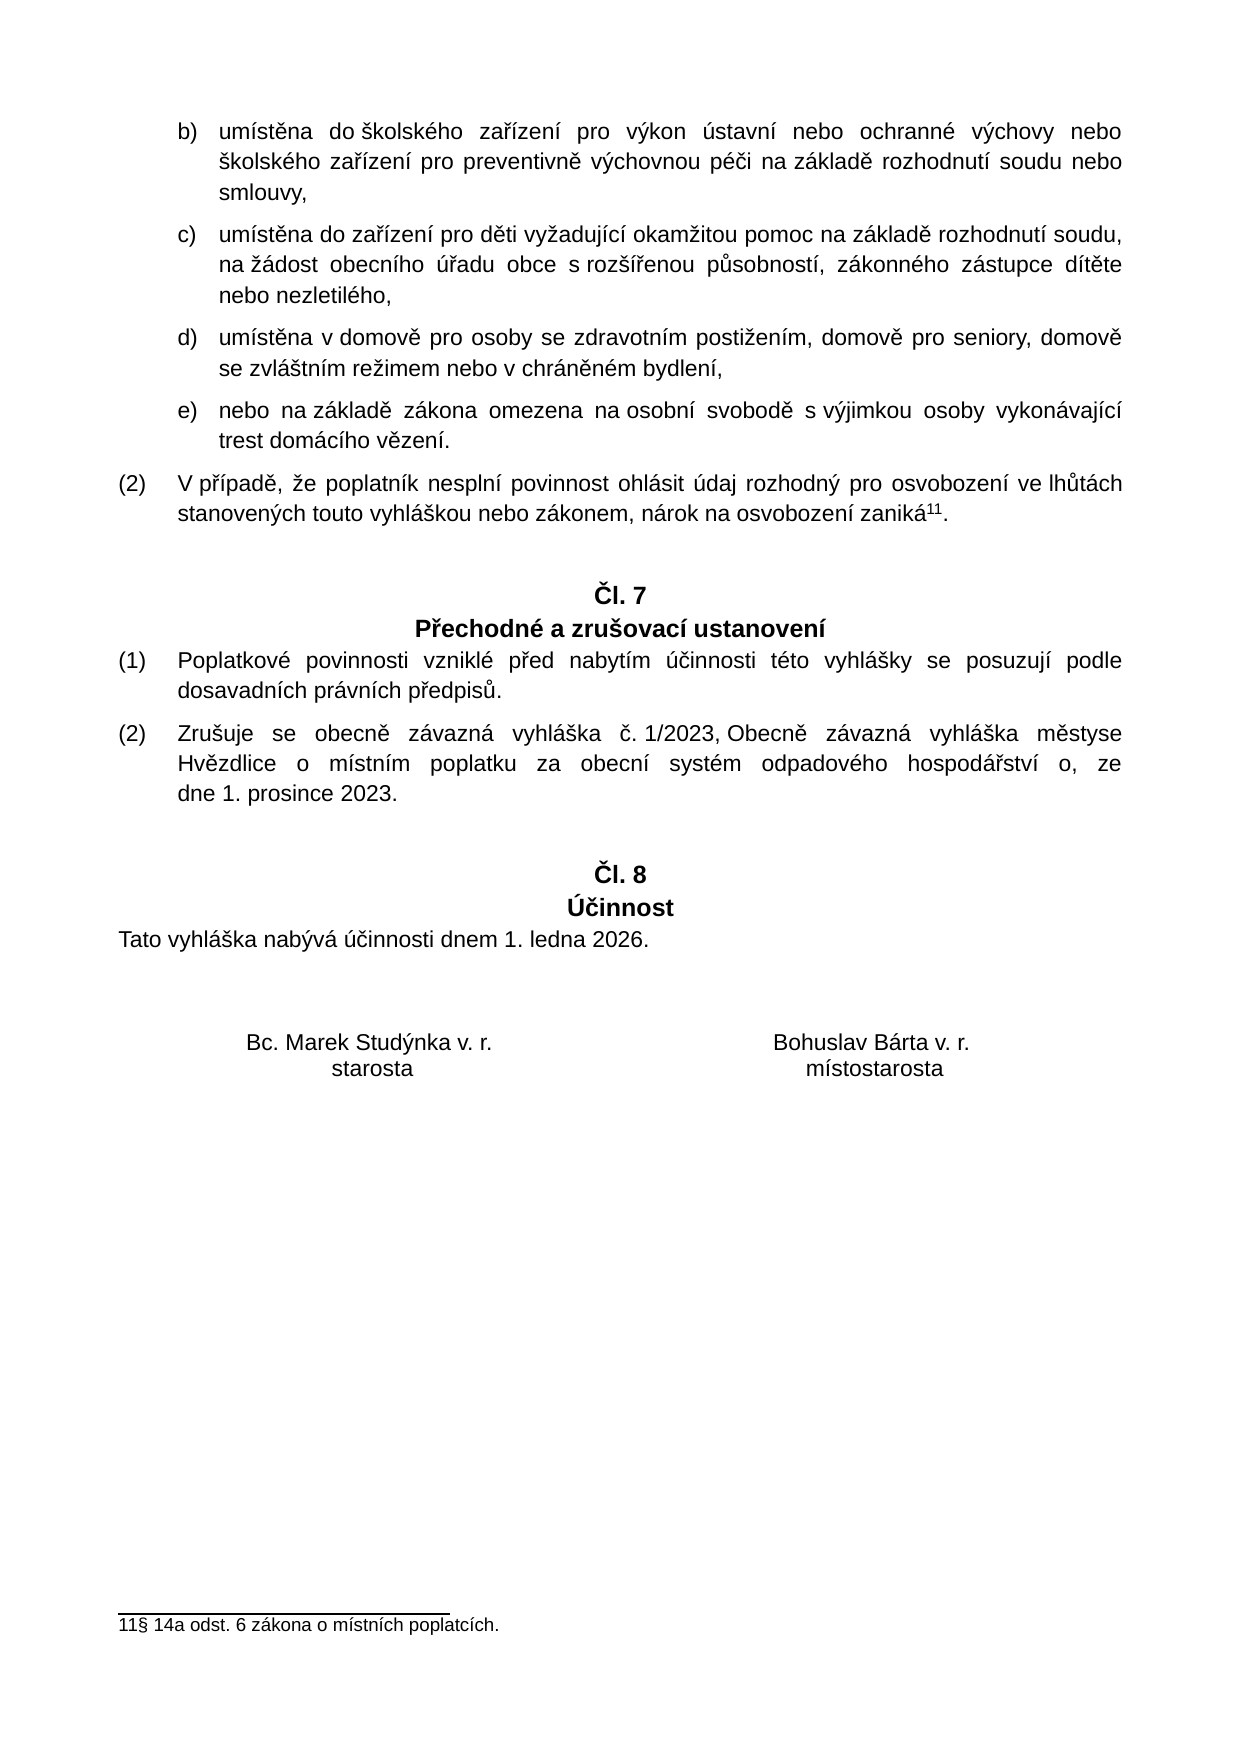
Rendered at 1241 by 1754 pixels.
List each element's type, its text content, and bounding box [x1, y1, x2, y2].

table_header Bohuslav Bárta v. r. místostarosta [620, 969, 1122, 1087]
subtitle Čl. 8 Účinnost [118, 860, 1122, 922]
list § 14a odst. 6 zákona o místních poplatcích. [118, 1614, 1122, 1635]
list umístěna v domově pro osoby se zdravotním postižením, domově pro seniory, domově se zvláštním režimem nebo v chráněném bydlení, [177, 324, 1122, 381]
table_header Bc. Marek Studýnka v. r. starosta [118, 969, 620, 1087]
table_cell [118, 1087, 620, 1205]
subtitle Čl. 7 Přechodné a zrušovací ustanovení [118, 581, 1122, 642]
table_cell [620, 1087, 1122, 1205]
list V případě, že poplatník nesplní povinnost ohlásit údaj rozhodný pro osvobození ve lhůtách stanovených touto vyhláškou nebo zákonem, nárok na osvobození zaniká. [118, 470, 1122, 527]
text Tato vyhláška nabývá účinnosti dnem 1. ledna 2026. [118, 926, 1122, 953]
list Poplatkové povinnosti vzniklé před nabytím účinnosti této vyhlášky se posuzují podle dosavadních právních předpisů. [118, 647, 1122, 703]
list umístěna do zařízení pro děti vyžadující okamžitou pomoc na základě rozhodnutí soudu, na žádost obecního úřadu obce s rozšířenou působností, zákonného zástupce dítěte nebo nezletilého, [177, 221, 1122, 308]
list Zrušuje se obecně závazná vyhláška č. 1/2023, Obecně závazná vyhláška městyse Hvězdlice o místním poplatku za obecní systém odpadového hospodářství o, ze dne 1. prosince 2023. [118, 719, 1122, 806]
list umístěna do školského zařízení pro výkon ústavní nebo ochranné výchovy nebo školského zařízení pro preventivně výchovnou péči na základě rozhodnutí soudu nebo smlouvy, [177, 118, 1122, 205]
list nebo na základě zákona omezena na osobní svobodě s výjimkou osoby vykonávající trest domácího vězení. [177, 397, 1122, 454]
